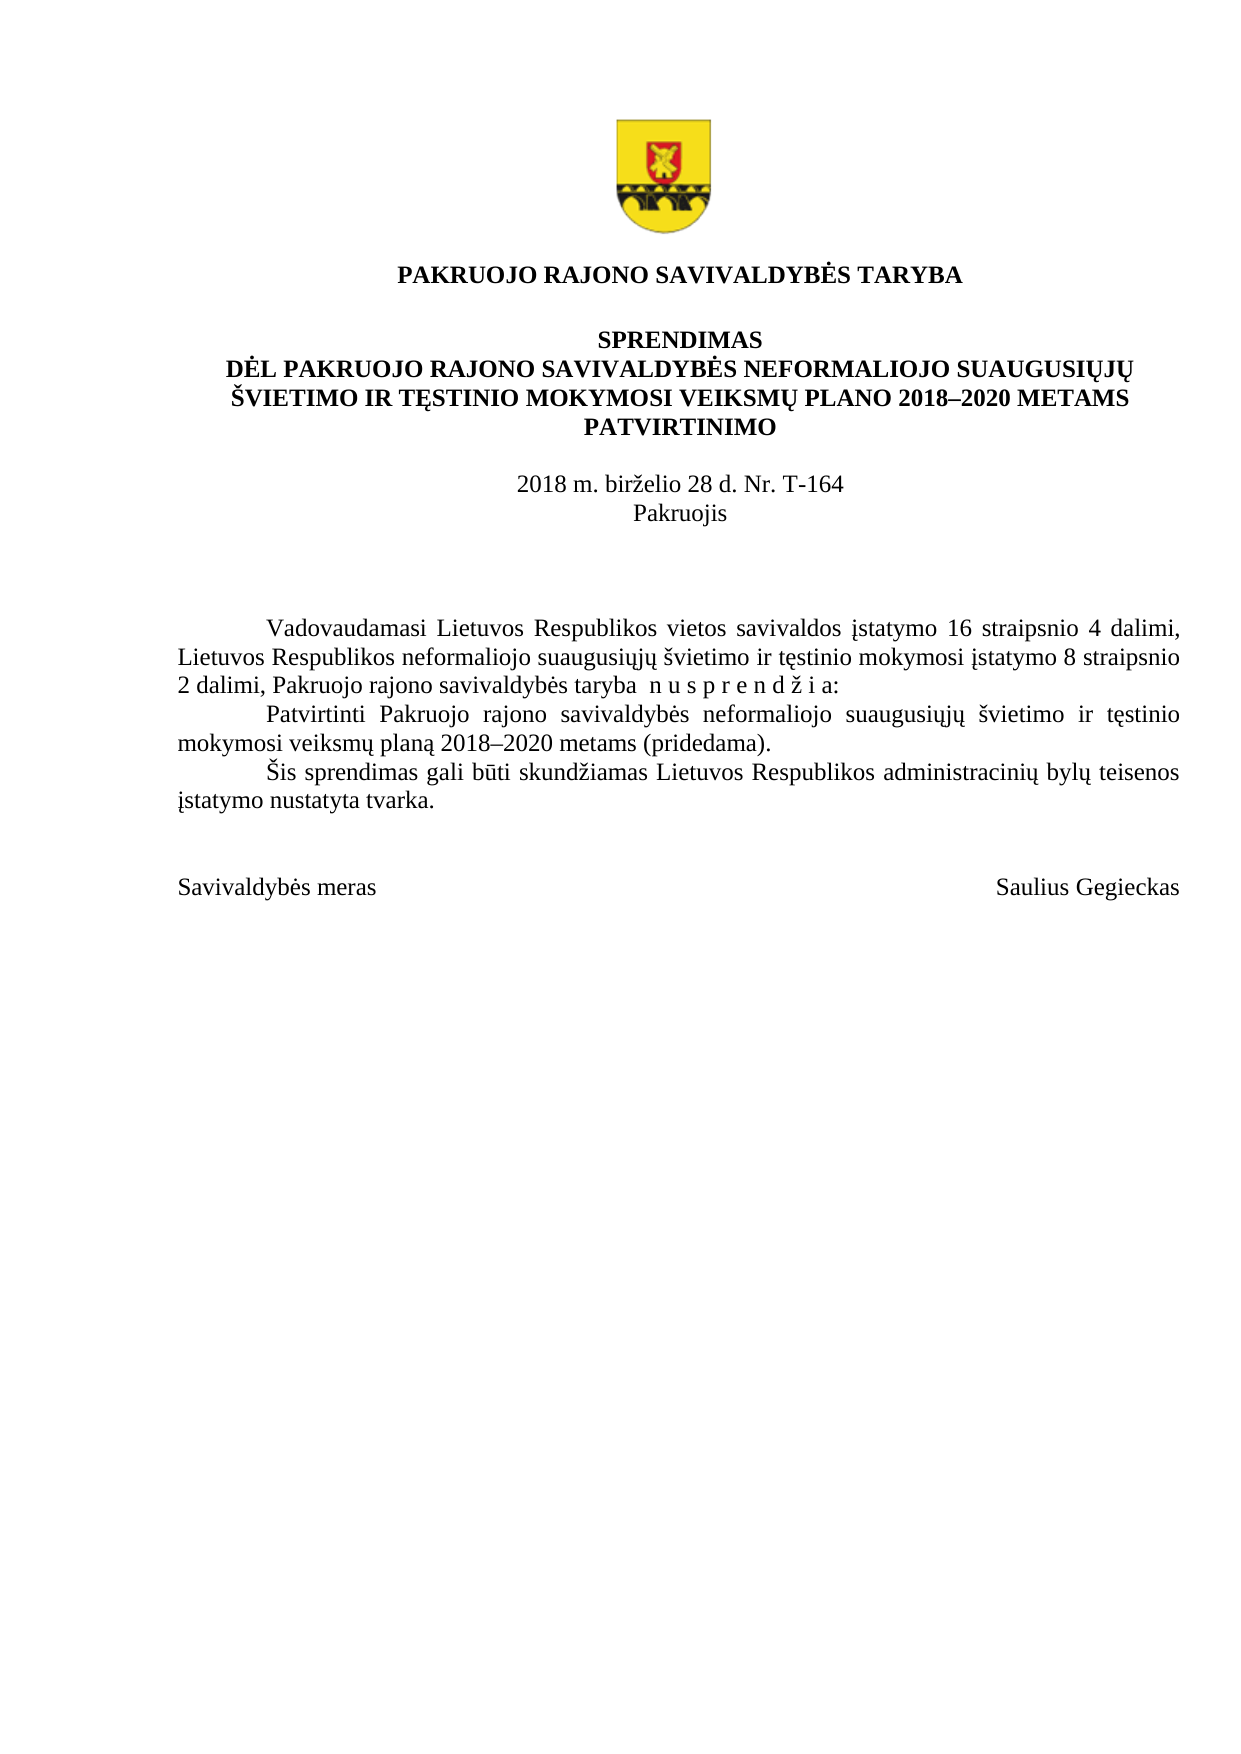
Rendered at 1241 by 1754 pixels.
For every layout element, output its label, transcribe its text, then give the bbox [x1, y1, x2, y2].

text Savivaldybės meras Saulius Gegieckas [177, 872, 1181, 929]
table_cell [177, 440, 1183, 469]
table_header PAKRUOJO RAJONO SAVIVALDYBĖS TARYBA [177, 198, 1188, 325]
table_cell DĖL PAKRUOJO RAJONO SAVIVALDYBĖS NEFORMALIOJO SUAUGUSIŲJŲ ŠVIETIMO IR TĘSTINIO MOKYMOSI VEIKSMŲ PLANO 2018–2020 METAMS PATVIRTINIMO [177, 354, 1183, 440]
table_header [414, 1015, 646, 1157]
text Šis sprendimas gali būti skundžiamas Lietuvos Respublikos administracinių bylų teisenos įstatymo nustatyta tvarka. [177, 757, 1181, 814]
table_header [189, 1015, 413, 1157]
table_header [897, 1015, 1192, 1157]
text Patvirtinti Pakruojo rajono savivaldybės neformaliojo suaugusiųjų švietimo ir tęstinio mokymosi veiksmų planą 2018–2020 metams (pridedama). [177, 699, 1181, 757]
table_cell [189, 1157, 413, 1181]
table_cell [897, 1157, 1192, 1181]
table_cell Pakruojis [177, 498, 1183, 527]
table_header [177, 555, 1193, 584]
table_cell [414, 1157, 646, 1181]
text Vadovaudamasi Lietuvos Respublikos vietos savivaldos įstatymo 16 straipsnio 4 dalimi, Lietuvos Respublikos neformaliojo suaugusiųjų švietimo ir tęstinio mokymosi įstatymo 8 straipsnio 2 dalimi, Pakruojo rajono savivaldybės taryba n u s p r e n d ž i a: [177, 613, 1181, 699]
table_cell SPRENDIMAS [177, 325, 1183, 354]
table_header [646, 1015, 897, 1157]
table_cell 2018 m. birželio 28 d. Nr. T-164 [177, 469, 1183, 498]
table_cell [646, 1157, 897, 1181]
